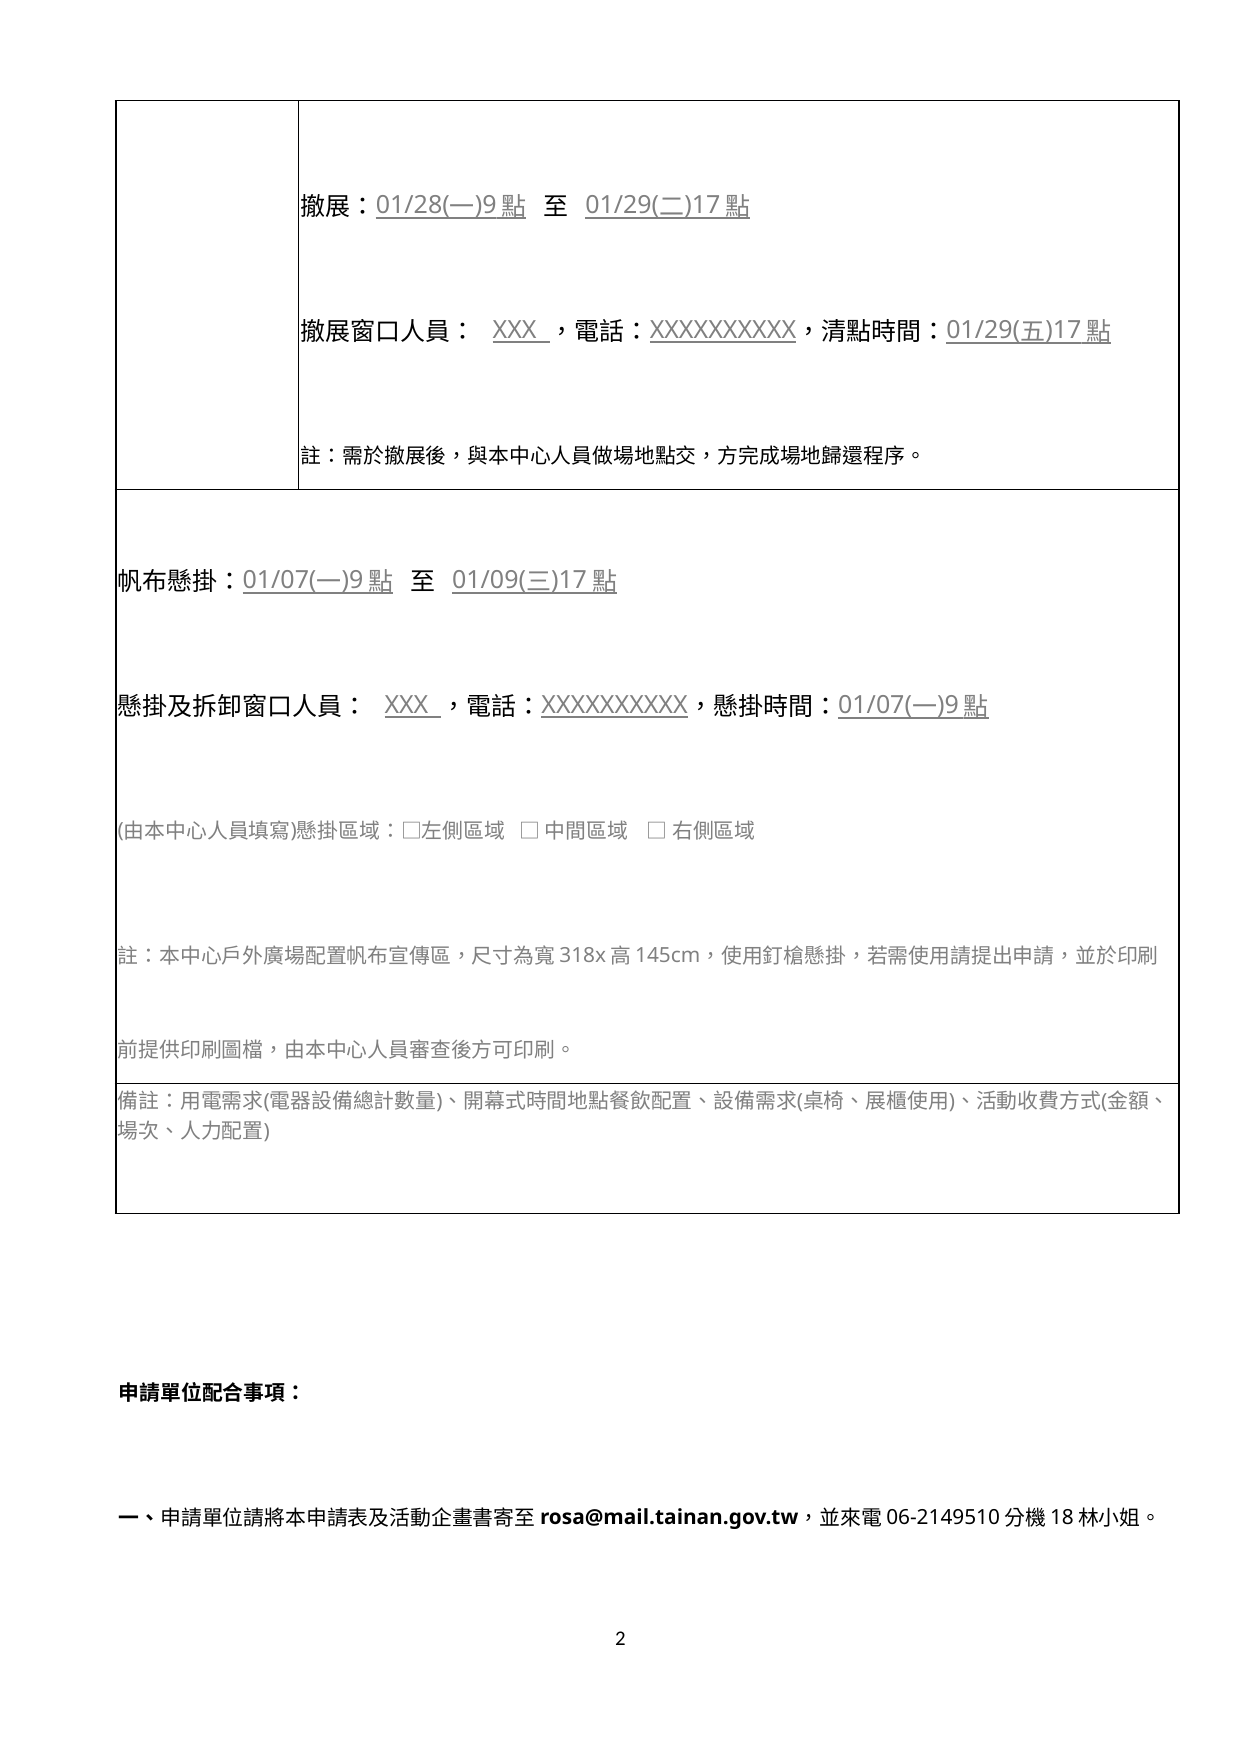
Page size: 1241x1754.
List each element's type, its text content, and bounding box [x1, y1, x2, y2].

table_cell 帆布懸掛：01/07(一)9點 至 01/09(三)17點 懸掛及拆卸窗口人員： XXX ，電話：XXXXXXXXXX，懸掛時間：01/07(一)9點 (由本中心人員填寫)懸掛區域：□左側區域 □ 中間區域 □ 右側區域 註：本中心戶外廣場配置帆布宣傳區，尺寸為寬318x高145cm，使用釘槍懸掛，若需使用請提出申請，並於印刷前提供印刷圖檔，由本中心人員審查後方可印刷。 [117, 490, 1178, 1083]
table_cell 申請單位配合事項： 一、申請單位請將本申請表及活動企畫書寄至 rosa@mail.tainan.gov.tw，並來電06-2149510分機18林小姐。 [116, 1214, 1179, 1542]
table_cell 備註：用電需求(電器設備總計數量)、開幕式時間地點餐飲配置、設備需求(桌椅、展櫃使用)、活動收費方式(金額、場次、人力配置) [117, 1084, 1178, 1213]
table_cell 撤展：01/28(一)9點 至 01/29(二)17點 撤展窗口人員： XXX ，電話：XXXXXXXXXX，清點時間：01/29(五)17點 註：需於撤展後，與本中心人員做場地點交，方完成場地歸還程序。 [299, 101, 1178, 489]
table_cell [117, 101, 298, 489]
